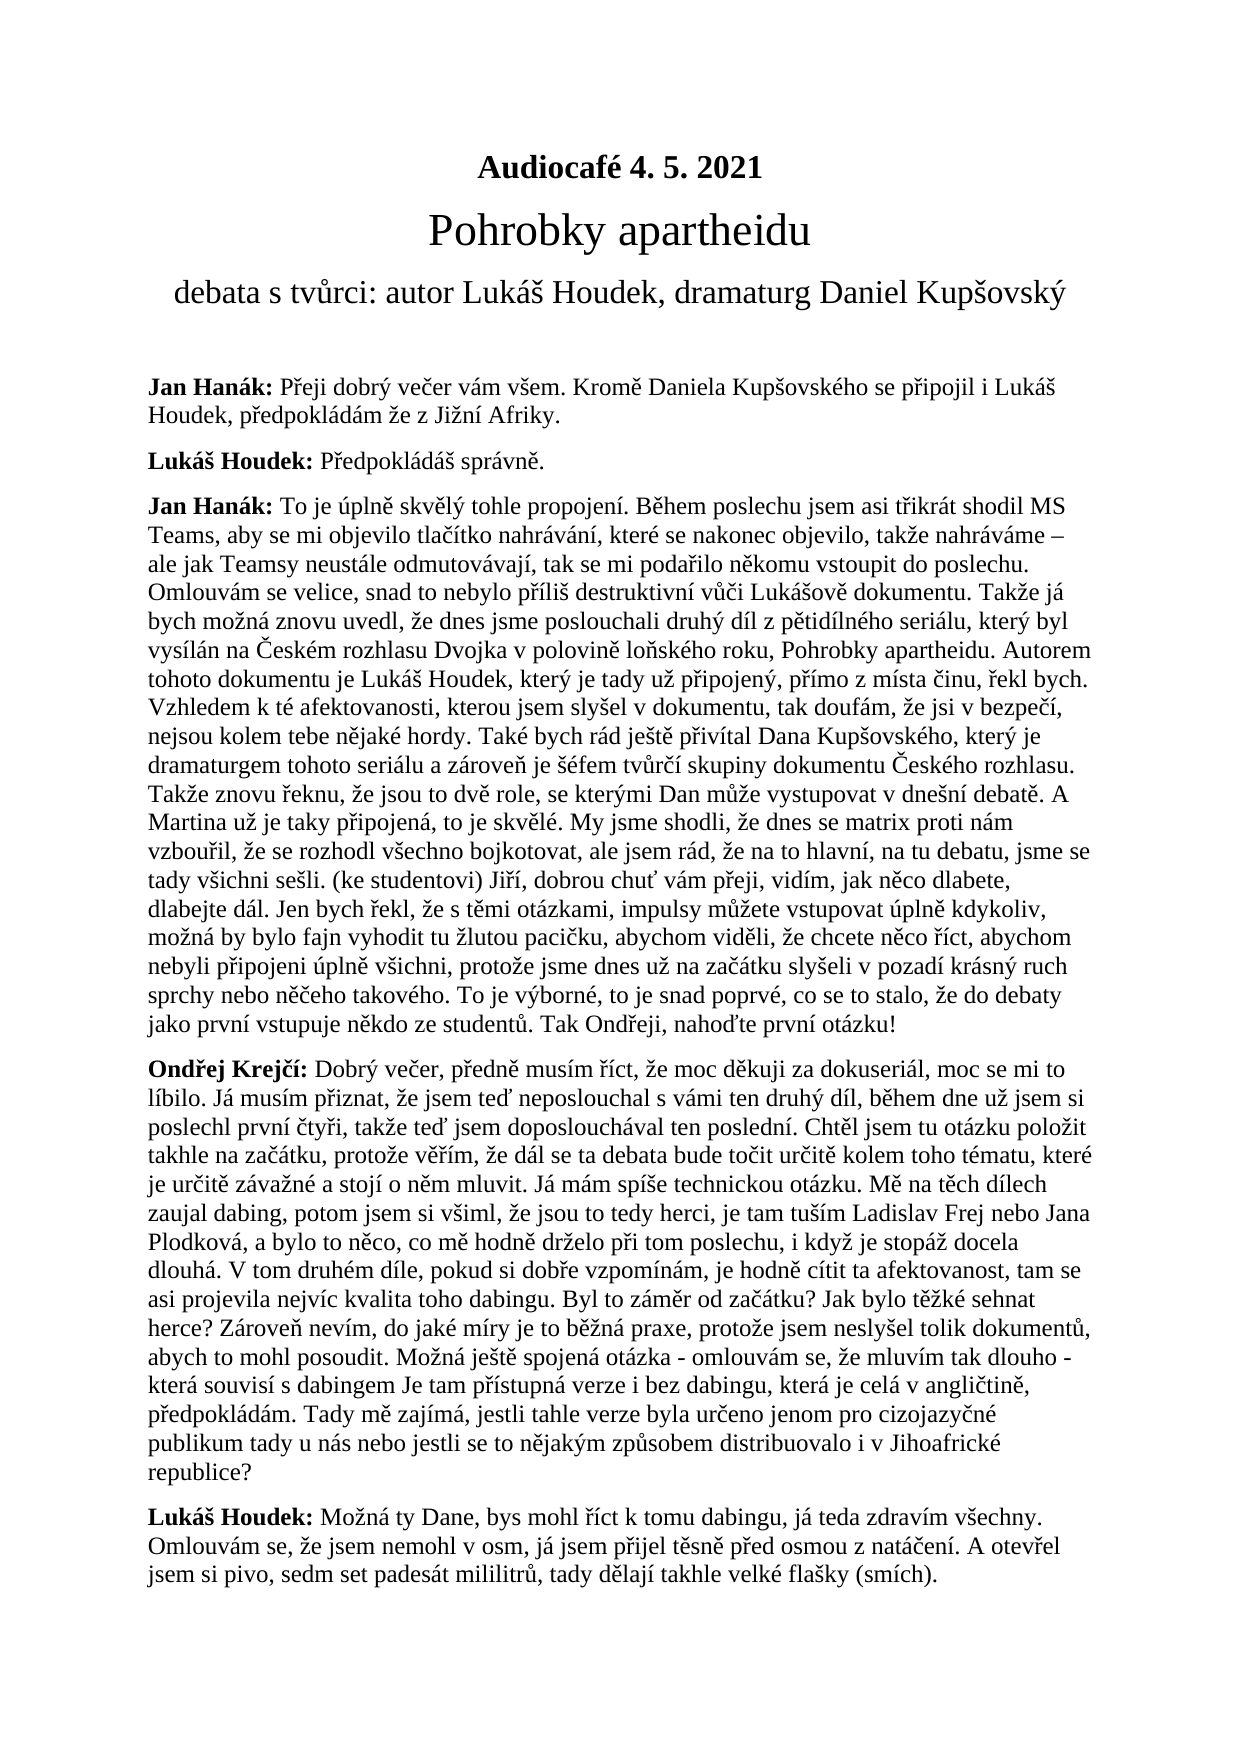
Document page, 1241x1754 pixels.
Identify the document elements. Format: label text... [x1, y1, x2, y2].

text Audiocafé 4. 5. 2021 [148, 148, 1093, 186]
text Lukáš Houdek: Možná ty Dane, bys mohl říct k tomu dabingu, já teda zdravím všechny. Omlouvám se, že jsem nemohl v osm, já jsem přijel těsně před osmou z natáčení. A otevřel jsem si pivo, sedm set padesát mililitrů, tady dělají takhle velké flašky (smích). [148, 1502, 1093, 1588]
text debata s tvůrci: autor Lukáš Houdek, dramaturg Daniel Kupšovský [148, 272, 1093, 310]
text Jan Hanák: To je úplně skvělý tohle propojení. Během poslechu jsem asi třikrát shodil MS Teams, aby se mi objevilo tlačítko nahrávání, které se nakonec objevilo, takže nahráváme – ale jak Teamsy neustále odmutovávají, tak se mi podařilo někomu vstoupit do poslechu. Omlouvám se velice, snad to nebylo příliš destruktivní vůči Lukášově dokumentu. Takže já bych možná znovu uvedl, že dnes jsme poslouchali druhý díl z pětidílného seriálu, který byl vysílán na Českém rozhlasu Dvojka v polovině loňského roku, Pohrobky apartheidu. Autorem tohoto dokumentu je Lukáš Houdek, který je tady už připojený, přímo z místa činu, řekl bych. Vzhledem k té afektovanosti, kterou jsem slyšel v dokumentu, tak doufám, že jsi v bezpečí, nejsou kolem tebe nějaké hordy. Také bych rád ještě přivítal Dana Kupšovského, který je dramaturgem tohoto seriálu a zároveň je šéfem tvůrčí skupiny dokumentu Českého rozhlasu. Takže znovu řeknu, že jsou to dvě role, se kterými Dan může vystupovat v dnešní debatě. A Martina už je taky připojená, to je skvělé. My jsme shodli, že dnes se matrix proti nám vzbouřil, že se rozhodl všechno bojkotovat, ale jsem rád, že na to hlavní, na tu debatu, jsme se tady všichni sešli. (ke studentovi) Jiří, dobrou chuť vám přeji, vidím, jak něco dlabete, dlabejte dál. Jen bych řekl, že s těmi otázkami, impulsy můžete vstupovat úplně kdykoliv, možná by bylo fajn vyhodit tu žlutou pacičku, abychom viděli, že chcete něco říct, abychom nebyli připojeni úplně všichni, protože jsme dnes už na začátku slyšeli v pozadí krásný ruch sprchy nebo něčeho takového. To je výborné, to je snad poprvé, co se to stalo, že do debaty jako první vstupuje někdo ze studentů. Tak Ondřeji, nahoďte první otázku! [148, 491, 1093, 1037]
text Jan Hanák: Přeji dobrý večer vám všem. Kromě Daniela Kupšovského se připojil i Lukáš Houdek, předpokládám že z Jižní Afriky. [148, 372, 1093, 429]
text Lukáš Houdek: Předpokládáš správně. [148, 446, 1093, 474]
text Pohrobky apartheidu [148, 203, 1093, 255]
text Ondřej Krejčí: Dobrý večer, předně musím říct, že moc děkuji za dokuseriál, moc se mi to líbilo. Já musím přiznat, že jsem teď neposlouchal s vámi ten druhý díl, během dne už jsem si poslechl první čtyři, takže teď jsem doposlouchával ten poslední. Chtěl jsem tu otázku položit takhle na začátku, protože věřím, že dál se ta debata bude točit určitě kolem toho tématu, které je určitě závažné a stojí o něm mluvit. Já mám spíše technickou otázku. Mě na těch dílech zaujal dabing, potom jsem si všiml, že jsou to tedy herci, je tam tuším Ladislav Frej nebo Jana Plodková, a bylo to něco, co mě hodně drželo při tom poslechu, i když je stopáž docela dlouhá. V tom druhém díle, pokud si dobře vzpomínám, je hodně cítit ta afektovanost, tam se asi projevila nejvíc kvalita toho dabingu. Byl to záměr od začátku? Jak bylo těžké sehnat herce? Zároveň nevím, do jaké míry je to běžná praxe, protože jsem neslyšel tolik dokumentů, abych to mohl posoudit. Možná ještě spojená otázka - omlouvám se, že mluvím tak dlouho - která souvisí s dabingem Je tam přístupná verze i bez dabingu, která je celá v angličtině, předpokládám. Tady mě zajímá, jestli tahle verze byla určeno jenom pro cizojazyčné publikum tady u nás nebo jestli se to nějakým způsobem distribuovalo i v Jihoafrické republice? [148, 1054, 1093, 1485]
